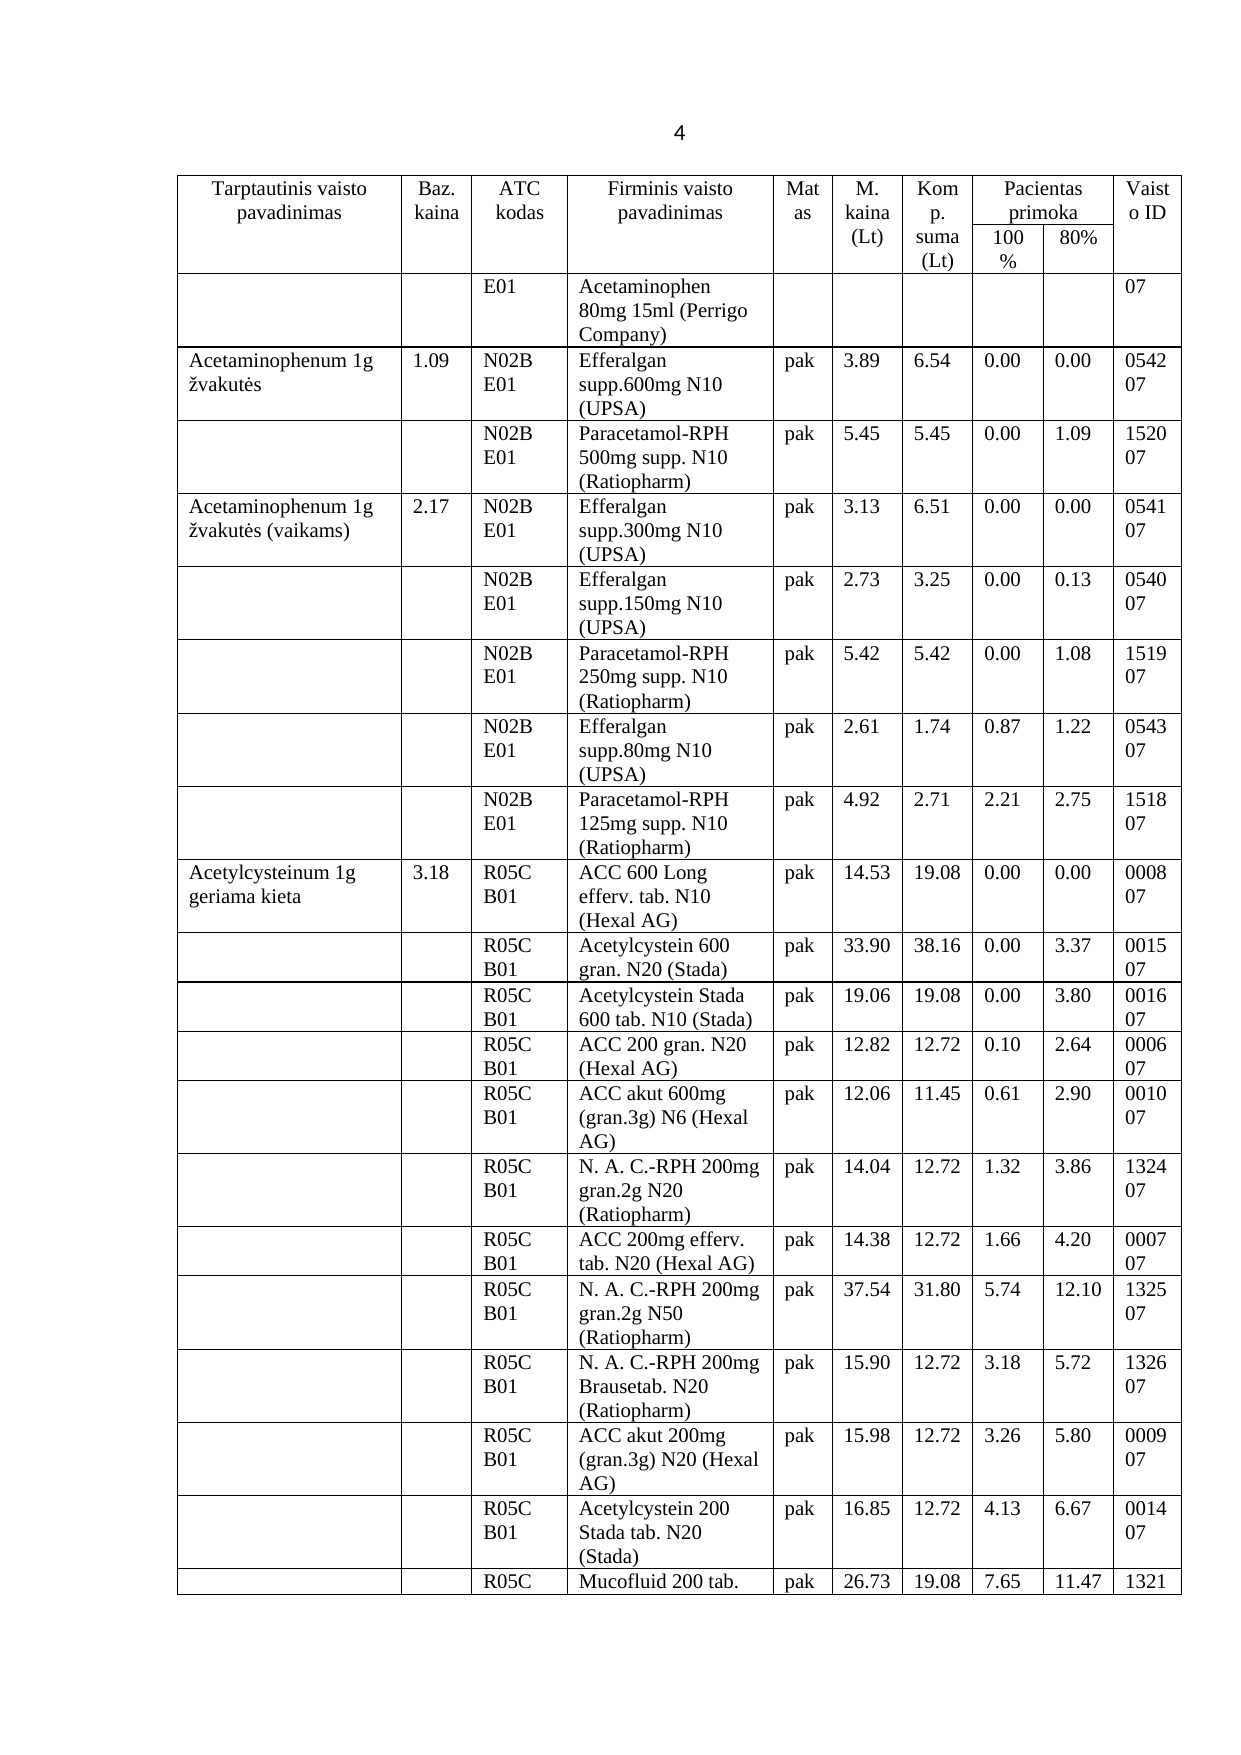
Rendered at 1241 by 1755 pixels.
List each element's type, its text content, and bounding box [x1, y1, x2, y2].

table_cell 6.67 [1044, 1496, 1113, 1568]
table_cell 0.13 [1044, 567, 1113, 639]
table_cell 1.66 [973, 1227, 1043, 1275]
table_cell 000807 [1114, 860, 1181, 932]
table_cell Efferalgan supp.300mg N10 (UPSA) [568, 494, 773, 566]
table_cell Acetaminophenum 1g žvakutės [178, 348, 401, 420]
table_cell R05C B01 [472, 1081, 567, 1153]
table_cell [402, 787, 471, 859]
table_cell N02B E01 [472, 421, 567, 493]
table_cell R05C B01 [472, 1032, 567, 1080]
table_cell Paracetamol-RPH 500mg supp. N10 (Ratiopharm) [568, 421, 773, 493]
table_cell 0.00 [973, 348, 1043, 420]
table_cell 1.08 [1044, 640, 1113, 713]
table_cell 14.53 [833, 860, 902, 932]
table_cell 80% [1044, 225, 1113, 273]
table_header Firminis vaisto pavadinimas [568, 176, 773, 273]
table_cell 12.72 [903, 1032, 972, 1080]
table_cell 0.00 [1044, 348, 1113, 420]
table_cell [178, 787, 401, 859]
table_cell Acetaminophen 80mg 15ml (Perrigo Company) [568, 274, 773, 346]
table_cell Acetylcystein Stada 600 tab. N10 (Stada) [568, 983, 773, 1031]
table_cell [178, 1227, 401, 1275]
table_cell 1.22 [1044, 714, 1113, 786]
table_cell Paracetamol-RPH 250mg supp. N10 (Ratiopharm) [568, 640, 773, 713]
table_cell [402, 1032, 471, 1080]
table_header Komp. suma (Lt) [903, 176, 972, 273]
table_cell 3.37 [1044, 933, 1113, 981]
table_header M. kaina (Lt) [833, 176, 902, 273]
table_cell [402, 1350, 471, 1422]
table_cell 2.21 [973, 787, 1043, 859]
table_cell pak [774, 983, 832, 1031]
table_cell pak [774, 1569, 832, 1593]
table_cell R05C B01 [472, 1276, 567, 1349]
table_cell pak [774, 494, 832, 566]
table_cell 054007 [1114, 567, 1181, 639]
table_cell [402, 421, 471, 493]
table_cell 33.90 [833, 933, 902, 981]
table_cell 3.13 [833, 494, 902, 566]
table_cell 0.00 [973, 933, 1043, 981]
table_cell [402, 640, 471, 713]
table_cell 054207 [1114, 348, 1181, 420]
table_cell [402, 1227, 471, 1275]
table_cell 0.61 [973, 1081, 1043, 1153]
table_cell 31.80 [903, 1276, 972, 1349]
table_cell 19.08 [903, 860, 972, 932]
table_cell [178, 933, 401, 981]
table_cell 100% [973, 225, 1043, 273]
table_cell [178, 421, 401, 493]
table_cell [402, 714, 471, 786]
table_cell 001507 [1114, 933, 1181, 981]
table_cell [178, 714, 401, 786]
table_cell pak [774, 860, 832, 932]
table_cell N02B E01 [472, 348, 567, 420]
table_cell 151807 [1114, 787, 1181, 859]
table_cell pak [774, 348, 832, 420]
table_cell Acetylcystein 200 Stada tab. N20 (Stada) [568, 1496, 773, 1568]
table_cell [774, 274, 832, 346]
table_cell 0.00 [1044, 860, 1113, 932]
table_cell 5.74 [973, 1276, 1043, 1349]
table_cell pak [774, 421, 832, 493]
table_cell 6.51 [903, 494, 972, 566]
table_cell 3.80 [1044, 983, 1113, 1031]
table_cell [402, 1496, 471, 1568]
table_cell Acetylcystein 600 gran. N20 (Stada) [568, 933, 773, 981]
table_cell Paracetamol-RPH 125mg supp. N10 (Ratiopharm) [568, 787, 773, 859]
table_cell 12.72 [903, 1496, 972, 1568]
table_cell 151907 [1114, 640, 1181, 713]
table_cell [1044, 274, 1113, 346]
table_cell 152007 [1114, 421, 1181, 493]
table_cell 3.18 [402, 860, 471, 932]
table_cell 000607 [1114, 1032, 1181, 1080]
table_cell 37.54 [833, 1276, 902, 1349]
table_cell 1.09 [1044, 421, 1113, 493]
table_cell 19.08 [903, 1569, 972, 1593]
table_cell 15.90 [833, 1350, 902, 1422]
table_cell 2.64 [1044, 1032, 1113, 1080]
table_cell E01 [472, 274, 567, 346]
table_cell [903, 274, 972, 346]
table_cell 5.45 [903, 421, 972, 493]
table_cell Efferalgan supp.600mg N10 (UPSA) [568, 348, 773, 420]
table_cell [178, 274, 401, 346]
table_cell [178, 1032, 401, 1080]
table_cell pak [774, 1423, 832, 1495]
table_cell 19.08 [903, 983, 972, 1031]
table_cell pak [774, 640, 832, 713]
table_cell 132507 [1114, 1276, 1181, 1349]
table_cell pak [774, 1350, 832, 1422]
table_cell 4.13 [973, 1496, 1043, 1568]
table_cell R05C B01 [472, 1496, 567, 1568]
table_cell 6.54 [903, 348, 972, 420]
table_cell [402, 933, 471, 981]
table_cell 1321 [1114, 1569, 1181, 1593]
table_cell N02B E01 [472, 787, 567, 859]
table_cell R05C B01 [472, 933, 567, 981]
table_cell ACC akut 600mg (gran.3g) N6 (Hexal AG) [568, 1081, 773, 1153]
table_cell R05C B01 [472, 1423, 567, 1495]
table_cell 0.87 [973, 714, 1043, 786]
table_cell [178, 983, 401, 1031]
table_cell [833, 274, 902, 346]
table_header Baz. kaina [402, 176, 471, 273]
table_cell Efferalgan supp.80mg N10 (UPSA) [568, 714, 773, 786]
table_cell N02B E01 [472, 494, 567, 566]
table_cell R05C B01 [472, 860, 567, 932]
table_cell 5.42 [833, 640, 902, 713]
table_cell 000907 [1114, 1423, 1181, 1495]
table_cell 12.06 [833, 1081, 902, 1153]
table_cell pak [774, 714, 832, 786]
table_cell ACC 600 Long efferv. tab. N10 (Hexal AG) [568, 860, 773, 932]
table_cell 4.20 [1044, 1227, 1113, 1275]
table_cell pak [774, 1276, 832, 1349]
table_cell [178, 1350, 401, 1422]
table_cell R05C B01 [472, 1227, 567, 1275]
table_cell [178, 1081, 401, 1153]
table_cell 3.26 [973, 1423, 1043, 1495]
table_cell 0.00 [973, 983, 1043, 1031]
table_cell R05C B01 [472, 1350, 567, 1422]
table_cell ACC 200mg efferv. tab. N20 (Hexal AG) [568, 1227, 773, 1275]
table_cell 07 [1114, 274, 1181, 346]
table_cell 4.92 [833, 787, 902, 859]
table_cell 0.00 [973, 640, 1043, 713]
table_cell 054307 [1114, 714, 1181, 786]
table_cell [178, 1569, 401, 1593]
table_cell ACC akut 200mg (gran.3g) N20 (Hexal AG) [568, 1423, 773, 1495]
table_cell 3.25 [903, 567, 972, 639]
table_cell 2.61 [833, 714, 902, 786]
table_cell [402, 1423, 471, 1495]
table_cell 19.06 [833, 983, 902, 1031]
table_cell 12.10 [1044, 1276, 1113, 1349]
table_cell 3.18 [973, 1350, 1043, 1422]
table_cell N02B E01 [472, 567, 567, 639]
table_cell 001607 [1114, 983, 1181, 1031]
table_cell 5.45 [833, 421, 902, 493]
table_cell 15.98 [833, 1423, 902, 1495]
table_cell 1.32 [973, 1154, 1043, 1226]
table_cell N02B E01 [472, 640, 567, 713]
table_cell [402, 1569, 471, 1593]
table_cell 1.09 [402, 348, 471, 420]
table_cell 16.85 [833, 1496, 902, 1568]
table_cell 0.00 [973, 421, 1043, 493]
table_cell 11.45 [903, 1081, 972, 1153]
table_cell 2.75 [1044, 787, 1113, 859]
table_cell pak [774, 1154, 832, 1226]
table_cell 001407 [1114, 1496, 1181, 1568]
table_cell pak [774, 567, 832, 639]
table_cell 3.86 [1044, 1154, 1113, 1226]
table_cell Acetaminophenum 1g žvakutės (vaikams) [178, 494, 401, 566]
table_cell 054107 [1114, 494, 1181, 566]
table_cell [178, 567, 401, 639]
table_cell R05C B01 [472, 1154, 567, 1226]
table_cell 12.82 [833, 1032, 902, 1080]
table_cell 5.72 [1044, 1350, 1113, 1422]
table_cell Efferalgan supp.150mg N10 (UPSA) [568, 567, 773, 639]
table_cell 001007 [1114, 1081, 1181, 1153]
table_cell N02B E01 [472, 714, 567, 786]
table_cell Acetylcysteinum 1g geriama kieta [178, 860, 401, 932]
table_header Tarptautinis vaisto pavadinimas [178, 176, 401, 273]
table_cell Mucofluid 200 tab. [568, 1569, 773, 1593]
table_cell 0.00 [1044, 494, 1113, 566]
table_cell pak [774, 787, 832, 859]
table_cell [402, 983, 471, 1031]
table_cell 12.72 [903, 1350, 972, 1422]
table_cell 132607 [1114, 1350, 1181, 1422]
table_cell 11.47 [1044, 1569, 1113, 1593]
table_cell pak [774, 1227, 832, 1275]
table_cell ACC 200 gran. N20 (Hexal AG) [568, 1032, 773, 1080]
table_cell R05C B01 [472, 983, 567, 1031]
table_cell 7.65 [973, 1569, 1043, 1593]
table_cell 132407 [1114, 1154, 1181, 1226]
table_cell 2.71 [903, 787, 972, 859]
table_cell 14.04 [833, 1154, 902, 1226]
table_cell 0.00 [973, 494, 1043, 566]
table_cell 1.74 [903, 714, 972, 786]
table_cell [402, 1276, 471, 1349]
table_cell 14.38 [833, 1227, 902, 1275]
table_cell 2.90 [1044, 1081, 1113, 1153]
table_cell 3.89 [833, 348, 902, 420]
table_cell pak [774, 1496, 832, 1568]
table_cell 12.72 [903, 1227, 972, 1275]
table_cell pak [774, 1081, 832, 1153]
table_cell [402, 274, 471, 346]
table_cell 12.72 [903, 1154, 972, 1226]
table_cell [178, 1276, 401, 1349]
table_cell N. A. C.-RPH 200mg Brausetab. N20 (Ratiopharm) [568, 1350, 773, 1422]
table_cell [402, 567, 471, 639]
table_cell pak [774, 1032, 832, 1080]
table_header ATC kodas [472, 176, 567, 273]
table_cell 5.80 [1044, 1423, 1113, 1495]
table_cell 0.00 [973, 860, 1043, 932]
table_header Matas [774, 176, 832, 273]
table_cell N. A. C.-RPH 200mg gran.2g N50 (Ratiopharm) [568, 1276, 773, 1349]
table_cell N. A. C.-RPH 200mg gran.2g N20 (Ratiopharm) [568, 1154, 773, 1226]
table_cell 0.00 [973, 567, 1043, 639]
table_cell [973, 274, 1043, 346]
table_cell [178, 1154, 401, 1226]
table_cell 2.17 [402, 494, 471, 566]
table_cell [178, 1496, 401, 1568]
table_cell pak [774, 933, 832, 981]
table_cell 26.73 [833, 1569, 902, 1593]
table_header Vaisto ID [1114, 176, 1181, 273]
table_header Pacientas primoka [973, 176, 1113, 224]
table_cell [178, 640, 401, 713]
table_cell 5.42 [903, 640, 972, 713]
table_cell 0.10 [973, 1032, 1043, 1080]
table_cell 000707 [1114, 1227, 1181, 1275]
table_cell [402, 1081, 471, 1153]
table_cell 12.72 [903, 1423, 972, 1495]
table_cell [178, 1423, 401, 1495]
table_cell [402, 1154, 471, 1226]
table_cell 2.73 [833, 567, 902, 639]
table_cell 38.16 [903, 933, 972, 981]
table_cell R05C [472, 1569, 567, 1593]
